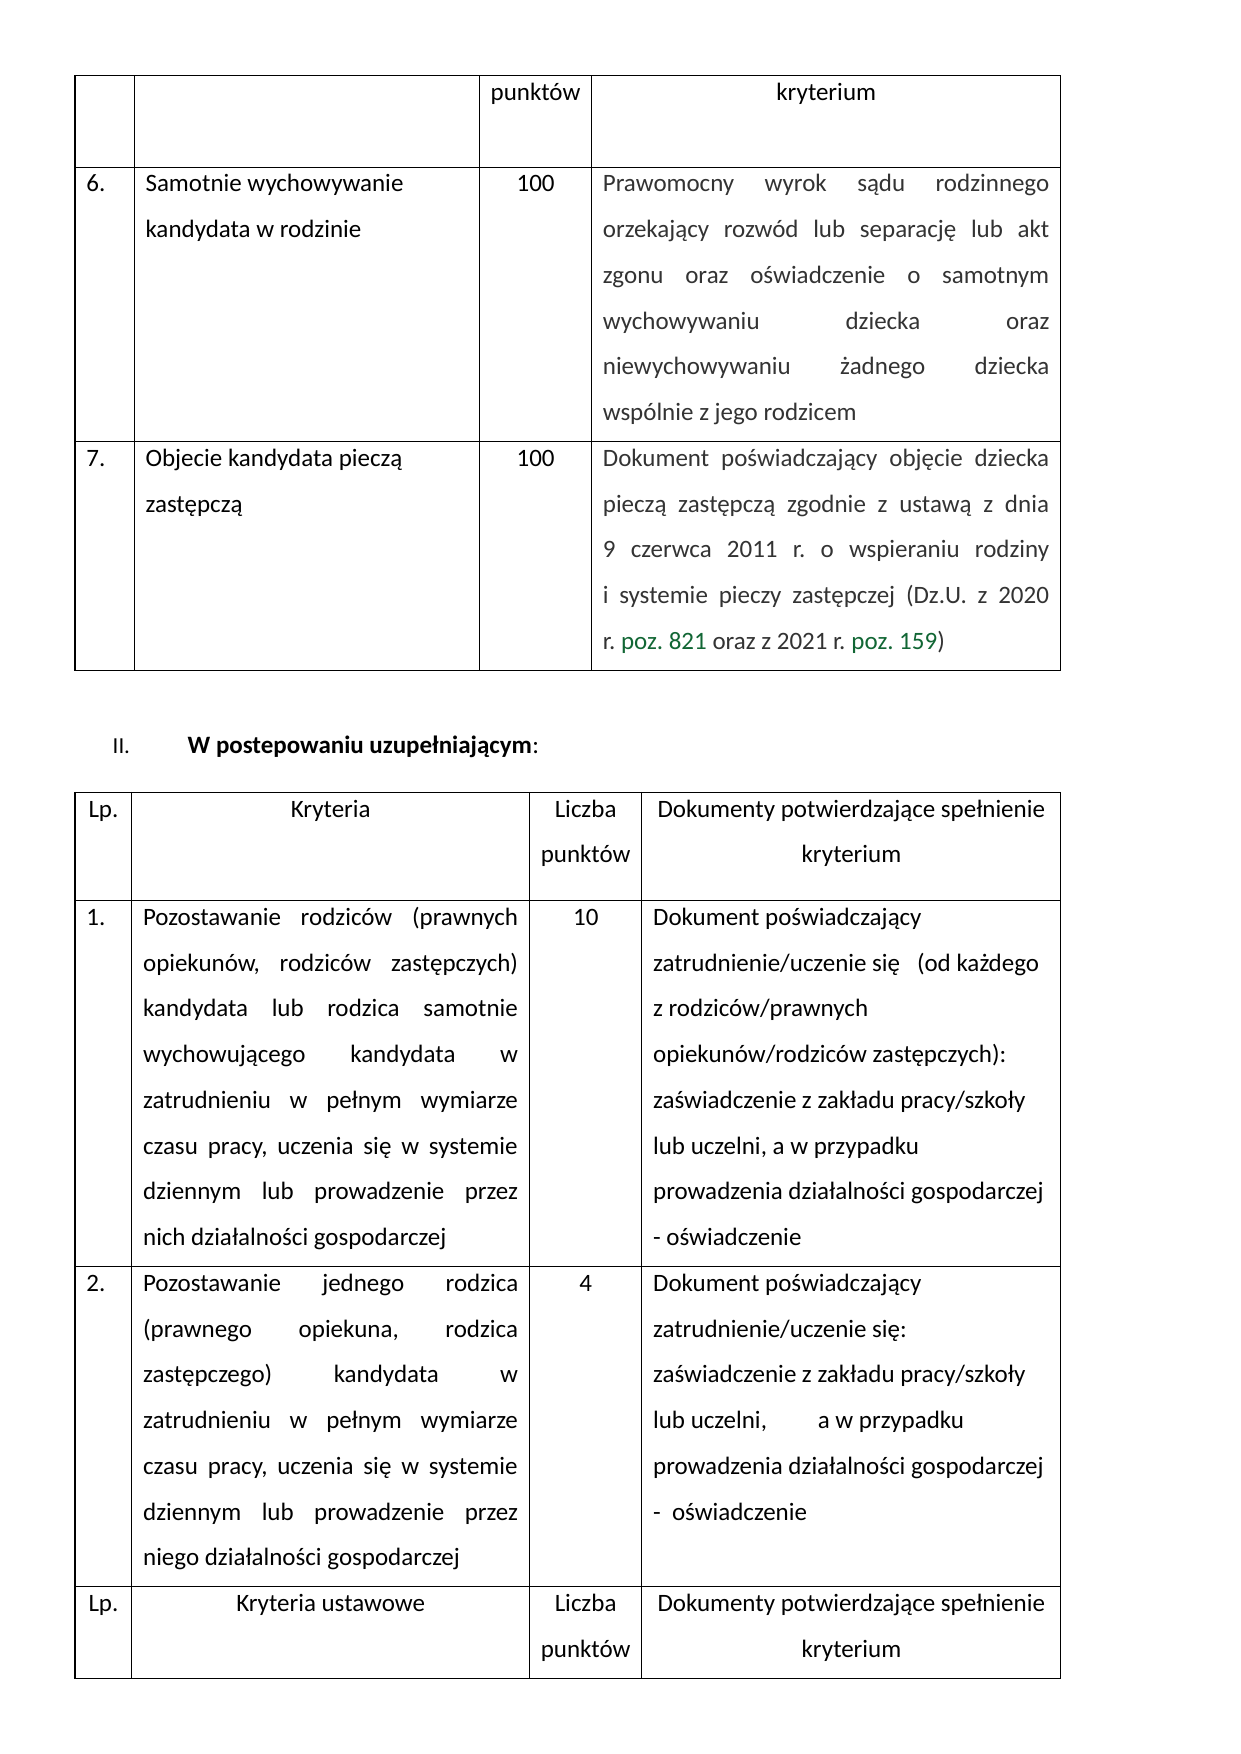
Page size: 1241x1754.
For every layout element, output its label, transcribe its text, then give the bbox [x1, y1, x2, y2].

table_cell Prawomocny wyrok sądu rodzinnego orzekający rozwód lub separację lub akt zgonu oraz oświadczenie o samotnym wychowywaniu dziecka oraz niewychowywaniu żadnego dziecka wspólnie z jego rodzicem [592, 168, 1060, 441]
table_cell 2. [76, 1267, 131, 1586]
table_cell 7. [76, 442, 134, 670]
table_cell Dokumenty potwierdzające spełnienie kryterium [642, 1587, 1060, 1678]
table_cell 6. [76, 168, 134, 441]
table_cell [135, 76, 479, 167]
table_cell Pozostawanie jednego rodzica (prawnego opiekuna, rodzica zastępczego) kandydata w zatrudnieniu w pełnym wymiarze czasu pracy, uczenia się w systemie dziennym lub prowadzenie przez niego działalności gospodarczej [132, 1267, 529, 1586]
table_header Kryteria [132, 793, 529, 900]
table_cell 1. [76, 901, 131, 1266]
list W postepowaniu uzupełniającym: [112, 729, 1165, 760]
table_cell Lp. [76, 1587, 131, 1678]
table_cell Dokument poświadczający objęcie dziecka pieczą zastępczą zgodnie z ustawą z dnia 9 czerwca 2011 r. o wspieraniu rodziny i systemie pieczy zastępczej (Dz.U. z 2020 r. poz. 821 oraz z 2021 r. poz. 159) [592, 442, 1060, 670]
table_header Lp. [76, 793, 131, 900]
table_cell Dokument poświadczający zatrudnienie/uczenie się: zaświadczenie z zakładu pracy/szkoły lub uczelni, a w przypadku prowadzenia działalności gospodarczej - oświadczenie [642, 1267, 1060, 1586]
table_cell Pozostawanie rodziców (prawnych opiekunów, rodziców zastępczych) kandydata lub rodzica samotnie wychowującego kandydata w zatrudnieniu w pełnym wymiarze czasu pracy, uczenia się w systemie dziennym lub prowadzenie przez nich działalności gospodarczej [132, 901, 529, 1266]
table_cell 10 [530, 901, 641, 1266]
table_cell Objecie kandydata pieczą zastępczą [135, 442, 479, 670]
table_cell punktów [480, 76, 591, 167]
table_cell Dokument poświadczający zatrudnienie/uczenie się (od każdego z rodziców/prawnych opiekunów/rodziców zastępczych): zaświadczenie z zakładu pracy/szkoły lub uczelni, a w przypadku prowadzenia działalności gospodarczej - oświadczenie [642, 901, 1060, 1266]
table_cell Samotnie wychowywanie kandydata w rodzinie [135, 168, 479, 441]
table_cell 100 [480, 442, 591, 670]
table_cell Liczba punktów [530, 1587, 641, 1678]
table_header Dokumenty potwierdzające spełnienie kryterium [642, 793, 1060, 900]
table_header Liczba punktów [530, 793, 641, 900]
table_cell kryterium [592, 76, 1060, 167]
table_cell 100 [480, 168, 591, 441]
table_cell [76, 76, 134, 167]
table_cell 4 [530, 1267, 641, 1586]
table_cell Kryteria ustawowe [132, 1587, 529, 1678]
